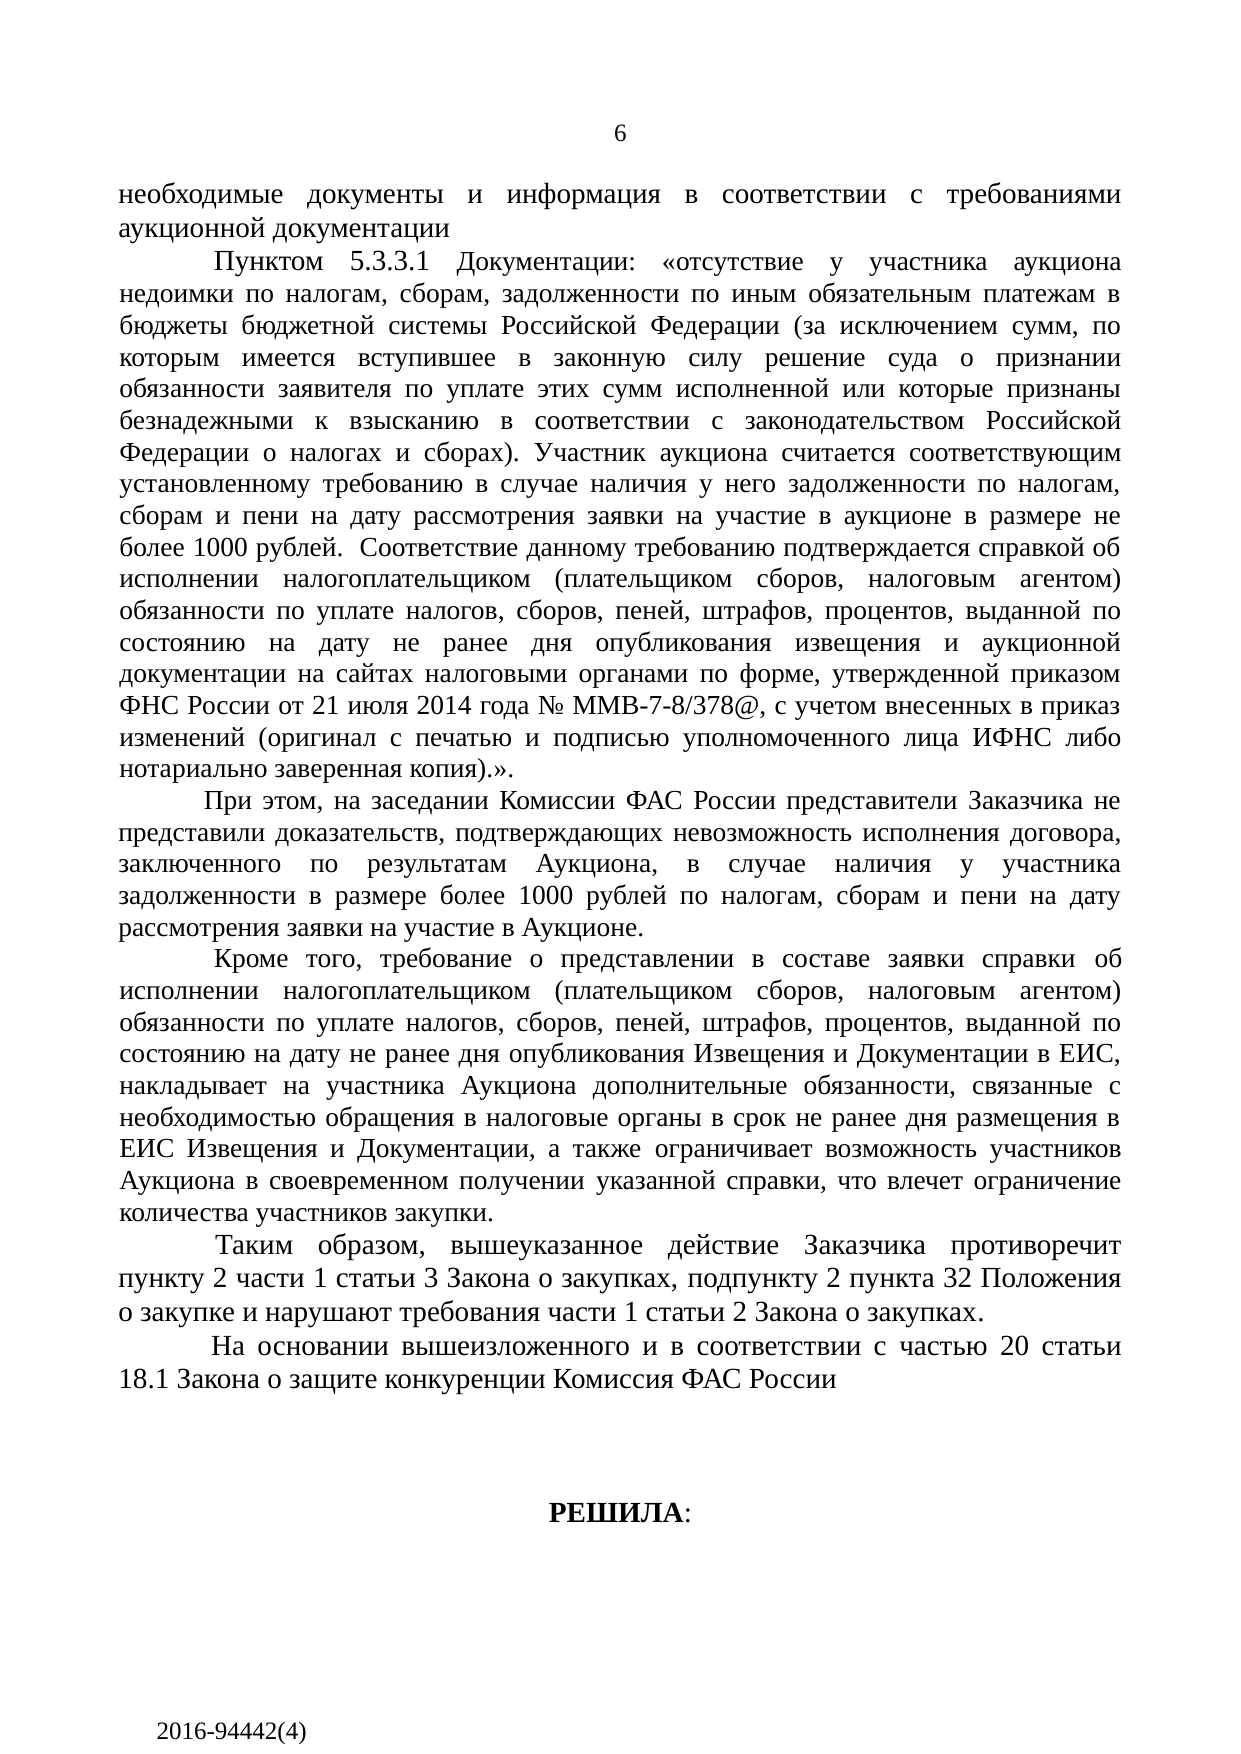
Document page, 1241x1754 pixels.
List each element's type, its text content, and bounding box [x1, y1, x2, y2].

text При этом, на заседании Комиссии ФАС России представители Заказчика не представили доказательств, подтверждающих невозможность исполнения договора, заключенного по результатам Аукциона, в случае наличия у участника задолженности в размере более 1000 рублей по налогам, сборам и пени на дату рассмотрения заявки на участие в Аукционе. [118, 784, 1122, 942]
text Таким образом, вышеуказанное действие Заказчика противоречит пункту 2 части 1 статьи 3 Закона о закупках, подпункту 2 пункта 32 Положения о закупке и нарушают требования части 1 статьи 2 Закона о закупках. [118, 1227, 1122, 1328]
list РЕШИЛА: [118, 1495, 1122, 1529]
text Кроме того, требование о представлении в составе заявки справки об исполнении налогоплательщиком (плательщиком сборов, налоговым агентом) обязанности по уплате налогов, сборов, пеней, штрафов, процентов, выданной по состоянию на дату не ранее дня опубликования Извещения и Документации в ЕИС, накладывает на участника Аукциона дополнительные обязанности, связанные с необходимостью обращения в налоговые органы в срок не ранее дня размещения в ЕИС Извещения и Документации, а также ограничивает возможность участников Аукциона в своевременном получении указанной справки, что влечет ограничение количества участников закупки. [119, 942, 1122, 1227]
text Пунктом 5.3.3.1 Документации: «отсутствие у участника аукциона недоимки по налогам, сборам, задолженности по иным обязательным платежам в бюджеты бюджетной системы Российской Федерации (за исключением сумм, по которым имеется вступившее в законную силу решение суда о признании обязанности заявителя по уплате этих сумм исполненной или которые признаны безнадежными к взысканию в соответствии с законодательством Российской Федерации о налогах и сборах). Участник аукциона считается соответствующим установленному требованию в случае наличия у него задолженности по налогам, сборам и пени на дату рассмотрения заявки на участие в аукционе в размере не более 1000 рублей. Соответствие данному требованию подтверждается справкой об исполнении налогоплательщиком (плательщиком сборов, налоговым агентом) обязанности по уплате налогов, сборов, пеней, штрафов, процентов, выданной по состоянию на дату не ранее дня опубликования извещения и аукционной документации на сайтах налоговыми органами по форме, утвержденной приказом ФНС России от 21 июля 2014 года № ММВ-7-8/378@, с учетом внесенных в приказ изменений (оригинал с печатью и подписью уполномоченного лица ИФНС либо нотариально заверенная копия).». [119, 243, 1122, 784]
text необходимые документы и информация в соответствии с требованиями аукционной документации [118, 176, 1122, 243]
text На основании вышеизложенного и в соответствии с частью 20 статьи 18.1 Закона о защите конкуренции Комиссия ФАС России [118, 1328, 1122, 1395]
